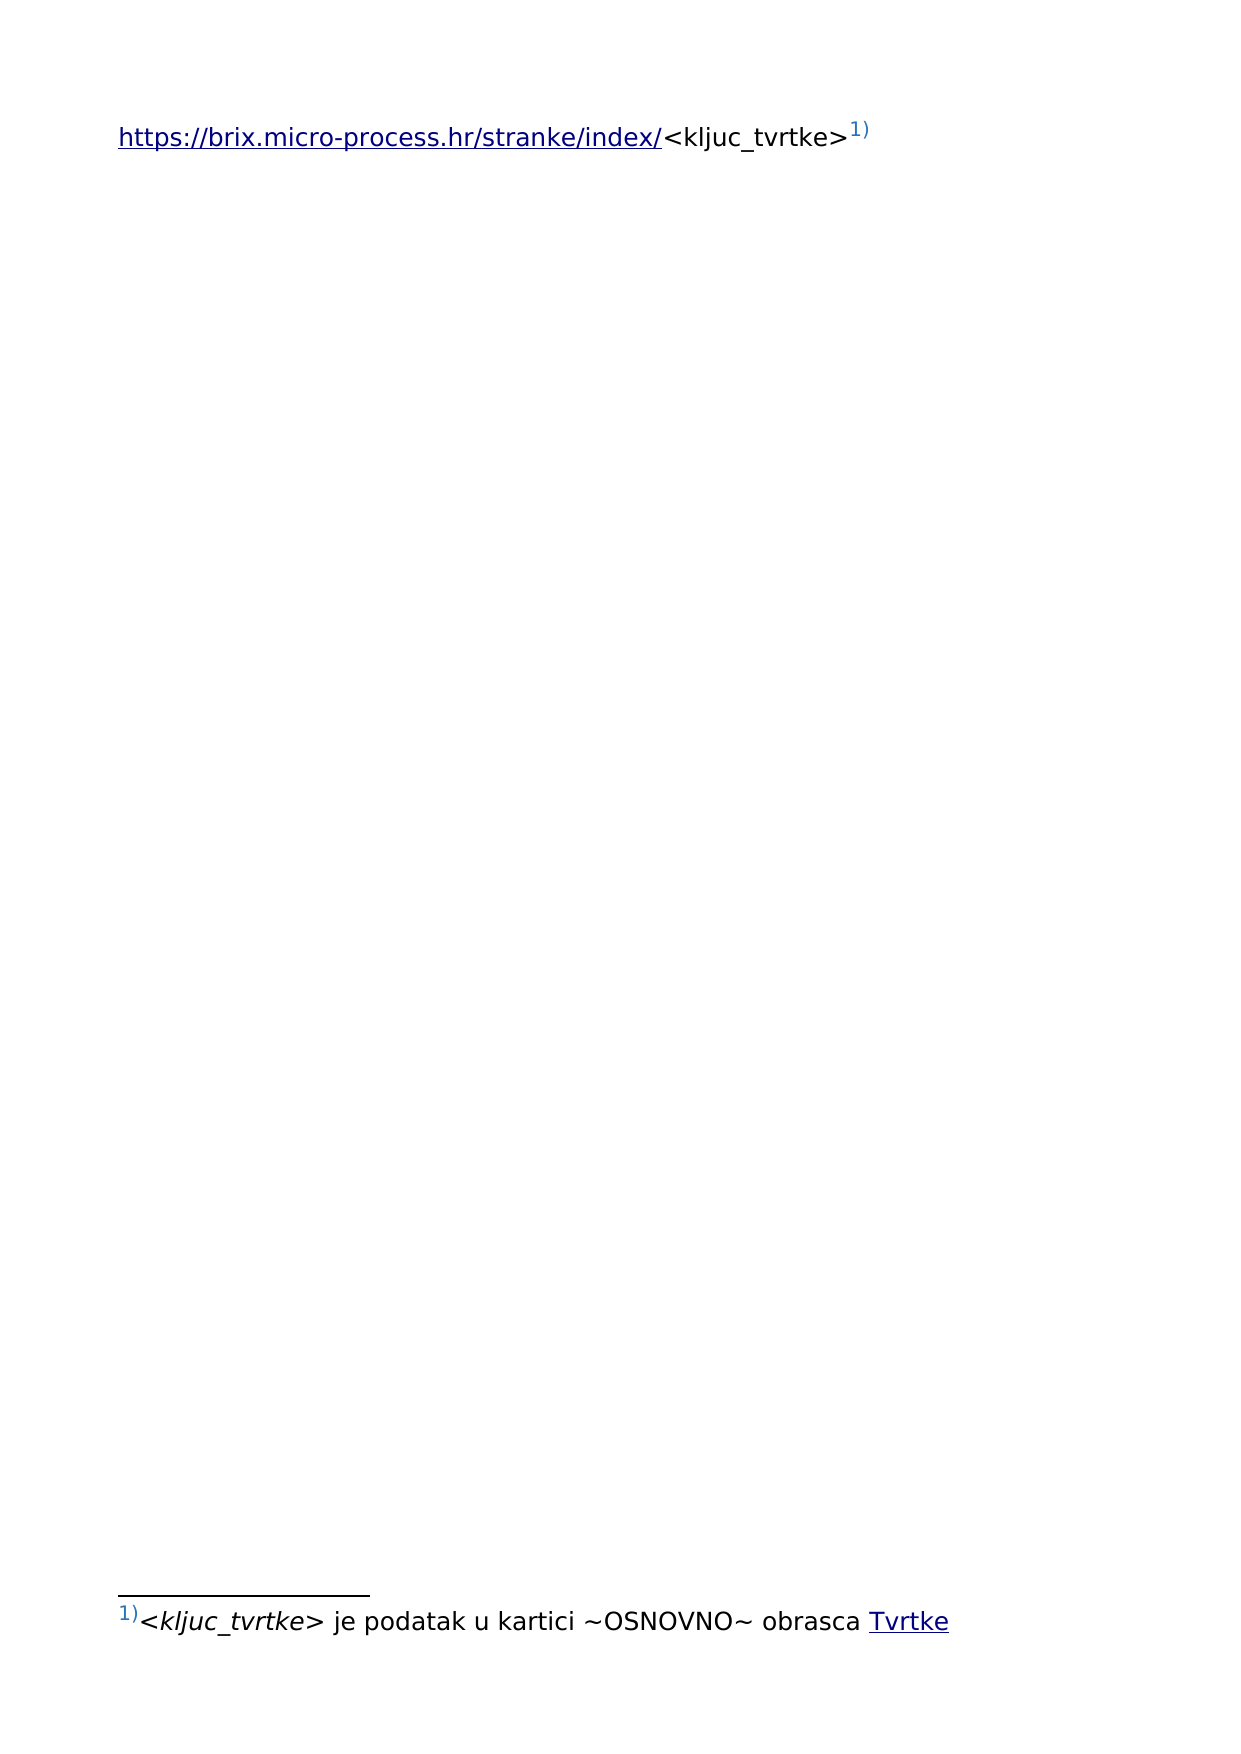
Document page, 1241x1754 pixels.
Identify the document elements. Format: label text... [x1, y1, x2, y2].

text <kljuc_tvrtke> je podatak u kartici ~OSNOVNO~ obrasca Tvrtke [118, 1602, 1122, 1636]
text https://brix.micro-process.hr/stranke/index/<kljuc_tvrtke> [118, 118, 1122, 152]
